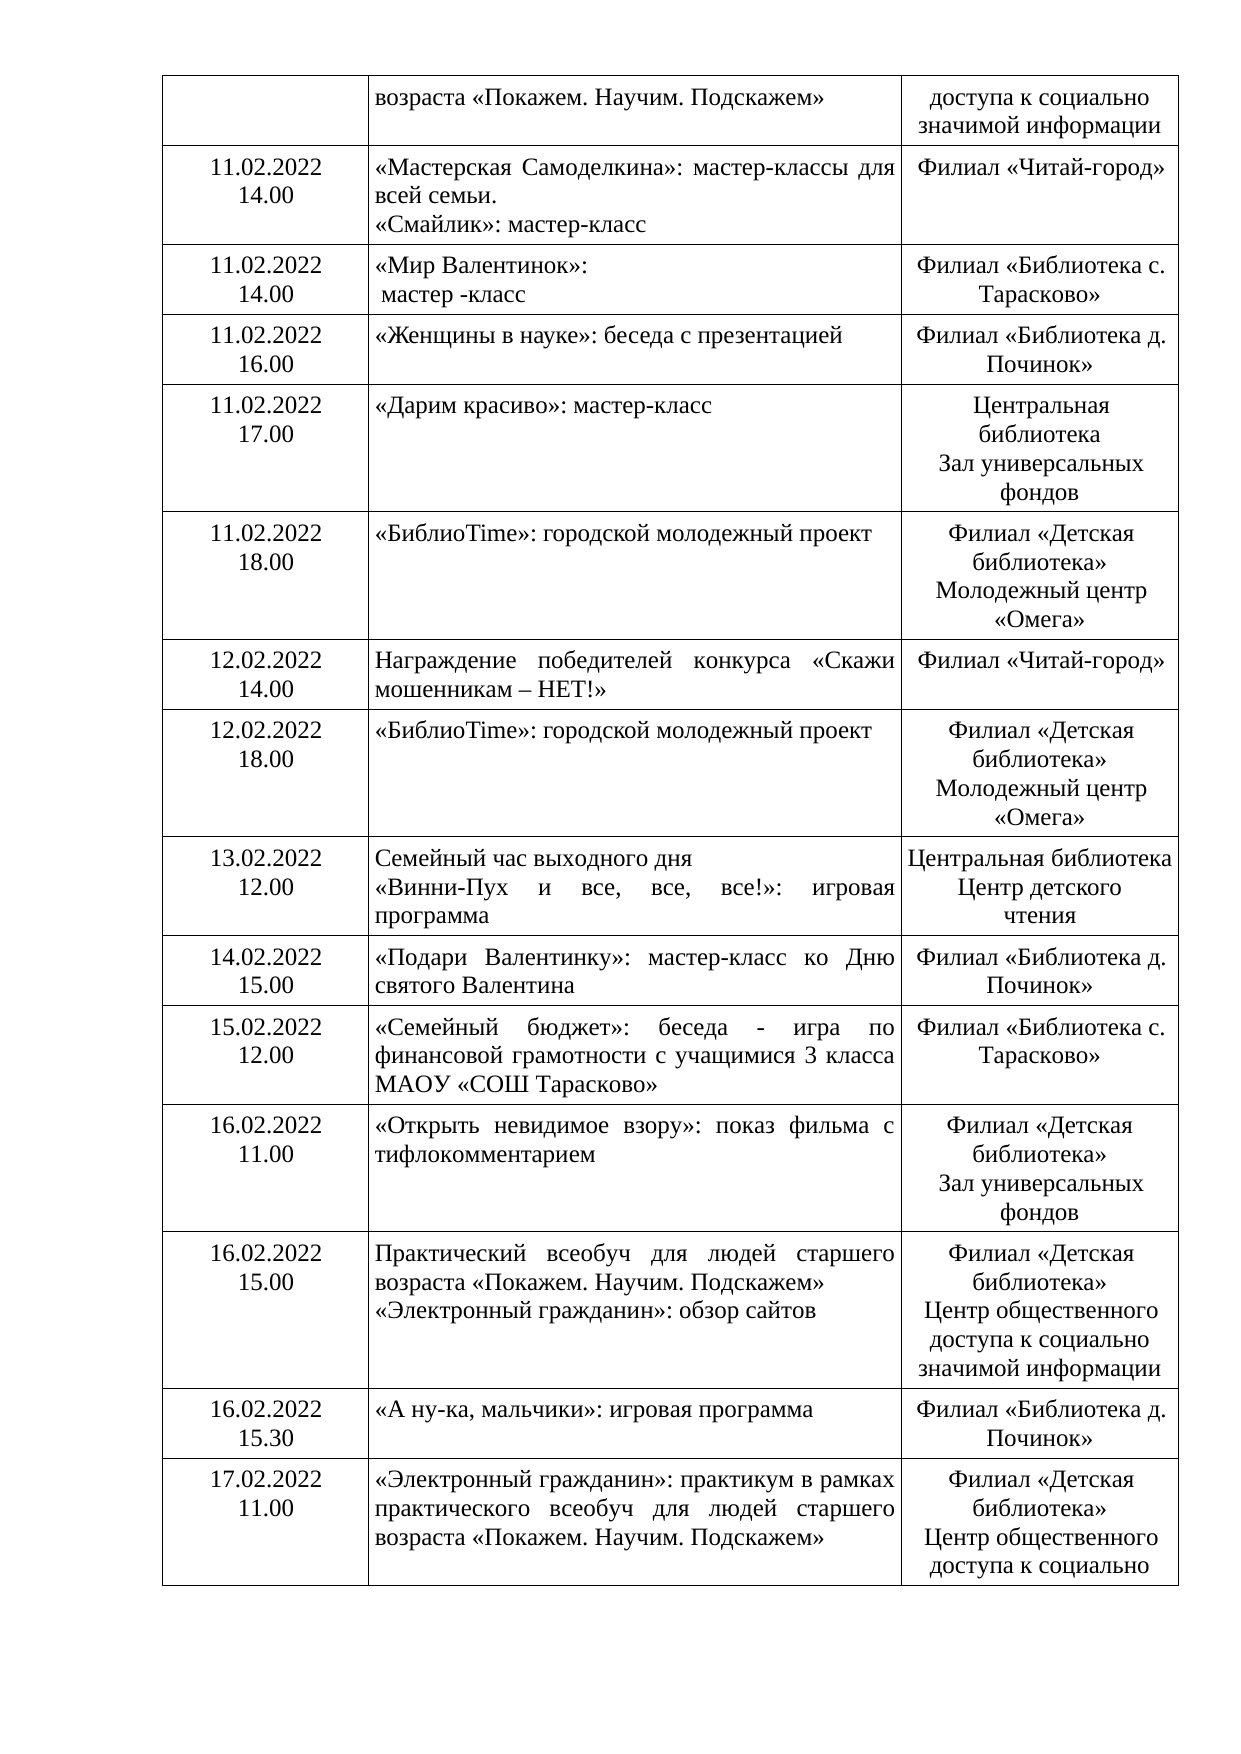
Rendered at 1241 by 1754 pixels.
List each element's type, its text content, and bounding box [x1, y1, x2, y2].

table_cell «А ну-ка, мальчики»: игровая программа [369, 1389, 901, 1457]
table_cell 11.02.2022 18.00 [163, 512, 368, 639]
table_cell Филиал «Детская библиотека» Центр общественного доступа к социально [902, 1459, 1178, 1585]
table_cell 14.02.2022 15.00 [163, 936, 368, 1005]
table_cell 11.02.2022 16.00 [163, 315, 368, 384]
table_cell Филиал «Библиотека д. Починок» [902, 936, 1178, 1005]
table_cell «Электронный гражданин»: практикум в рамках практического всеобуч для людей старшего возраста «Покажем. Научим. Подскажем» [369, 1459, 901, 1585]
table_cell «БиблиоTime»: городской молодежный проект [369, 512, 901, 639]
table_cell Центральная библиотека Зал универсальных фондов [902, 385, 1178, 511]
table_cell «Подари Валентинку»: мастер-класс ко Дню святого Валентина [369, 936, 901, 1005]
table_cell «Женщины в науке»: беседа с презентацией [369, 315, 901, 384]
table_cell Филиал «Детская библиотека» Зал универсальных фондов [902, 1105, 1178, 1231]
table_cell 16.02.2022 11.00 [163, 1105, 368, 1231]
table_cell 11.02.2022 17.00 [163, 385, 368, 511]
table_cell Филиал «Библиотека с. Тарасково» [902, 245, 1178, 314]
table_cell Филиал «Детская библиотека» Центр общественного доступа к социально значимой информации [902, 1232, 1178, 1387]
table_cell 11.02.2022 14.00 [163, 245, 368, 314]
table_cell 12.02.2022 18.00 [163, 710, 368, 836]
table_cell Филиал «Библиотека с. Тарасково» [902, 1006, 1178, 1104]
table_cell [163, 76, 368, 145]
table_cell «БиблиоTime»: городской молодежный проект [369, 710, 901, 836]
table_cell «Мастерская Самоделкина»: мастер-классы для всей семьи. «Смайлик»: мастер-класс [369, 146, 901, 244]
table_cell 16.02.2022 15.00 [163, 1232, 368, 1387]
table_cell «Открыть невидимое взору»: показ фильма с тифлокомментарием [369, 1105, 901, 1231]
table_cell Центральная библиотека Центр детского чтения [902, 837, 1178, 935]
table_cell Награждение победителей конкурса «Скажи мошенникам – НЕТ!» [369, 640, 901, 709]
table_cell Практический всеобуч для людей старшего возраста «Покажем. Научим. Подскажем» «Электронный гражданин»: обзор сайтов [369, 1232, 901, 1387]
table_cell «Семейный бюджет»: беседа - игра по финансовой грамотности с учащимися 3 класса МАОУ «СОШ Тарасково» [369, 1006, 901, 1104]
table_cell 17.02.2022 11.00 [163, 1459, 368, 1585]
table_cell 15.02.2022 12.00 [163, 1006, 368, 1104]
table_cell Семейный час выходного дня «Винни-Пух и все, все, все!»: игровая программа [369, 837, 901, 935]
table_cell Филиал «Библиотека д. Починок» [902, 315, 1178, 384]
table_cell возраста «Покажем. Научим. Подскажем» [369, 76, 901, 145]
table_cell Филиал «Читай-город» [902, 640, 1178, 709]
table_cell доступа к социально значимой информации [902, 76, 1178, 145]
table_cell 11.02.2022 14.00 [163, 146, 368, 244]
table_cell «Дарим красиво»: мастер-класс [369, 385, 901, 511]
table_cell Филиал «Читай-город» [902, 146, 1178, 244]
table_cell Филиал «Детская библиотека» Молодежный центр «Омега» [902, 512, 1178, 639]
table_cell Филиал «Библиотека д. Починок» [902, 1389, 1178, 1457]
table_cell Филиал «Детская библиотека» Молодежный центр «Омега» [902, 710, 1178, 836]
table_cell 16.02.2022 15.30 [163, 1389, 368, 1457]
table_cell 12.02.2022 14.00 [163, 640, 368, 709]
table_cell 13.02.2022 12.00 [163, 837, 368, 935]
table_cell «Мир Валентинок»: мастер -класс [369, 245, 901, 314]
